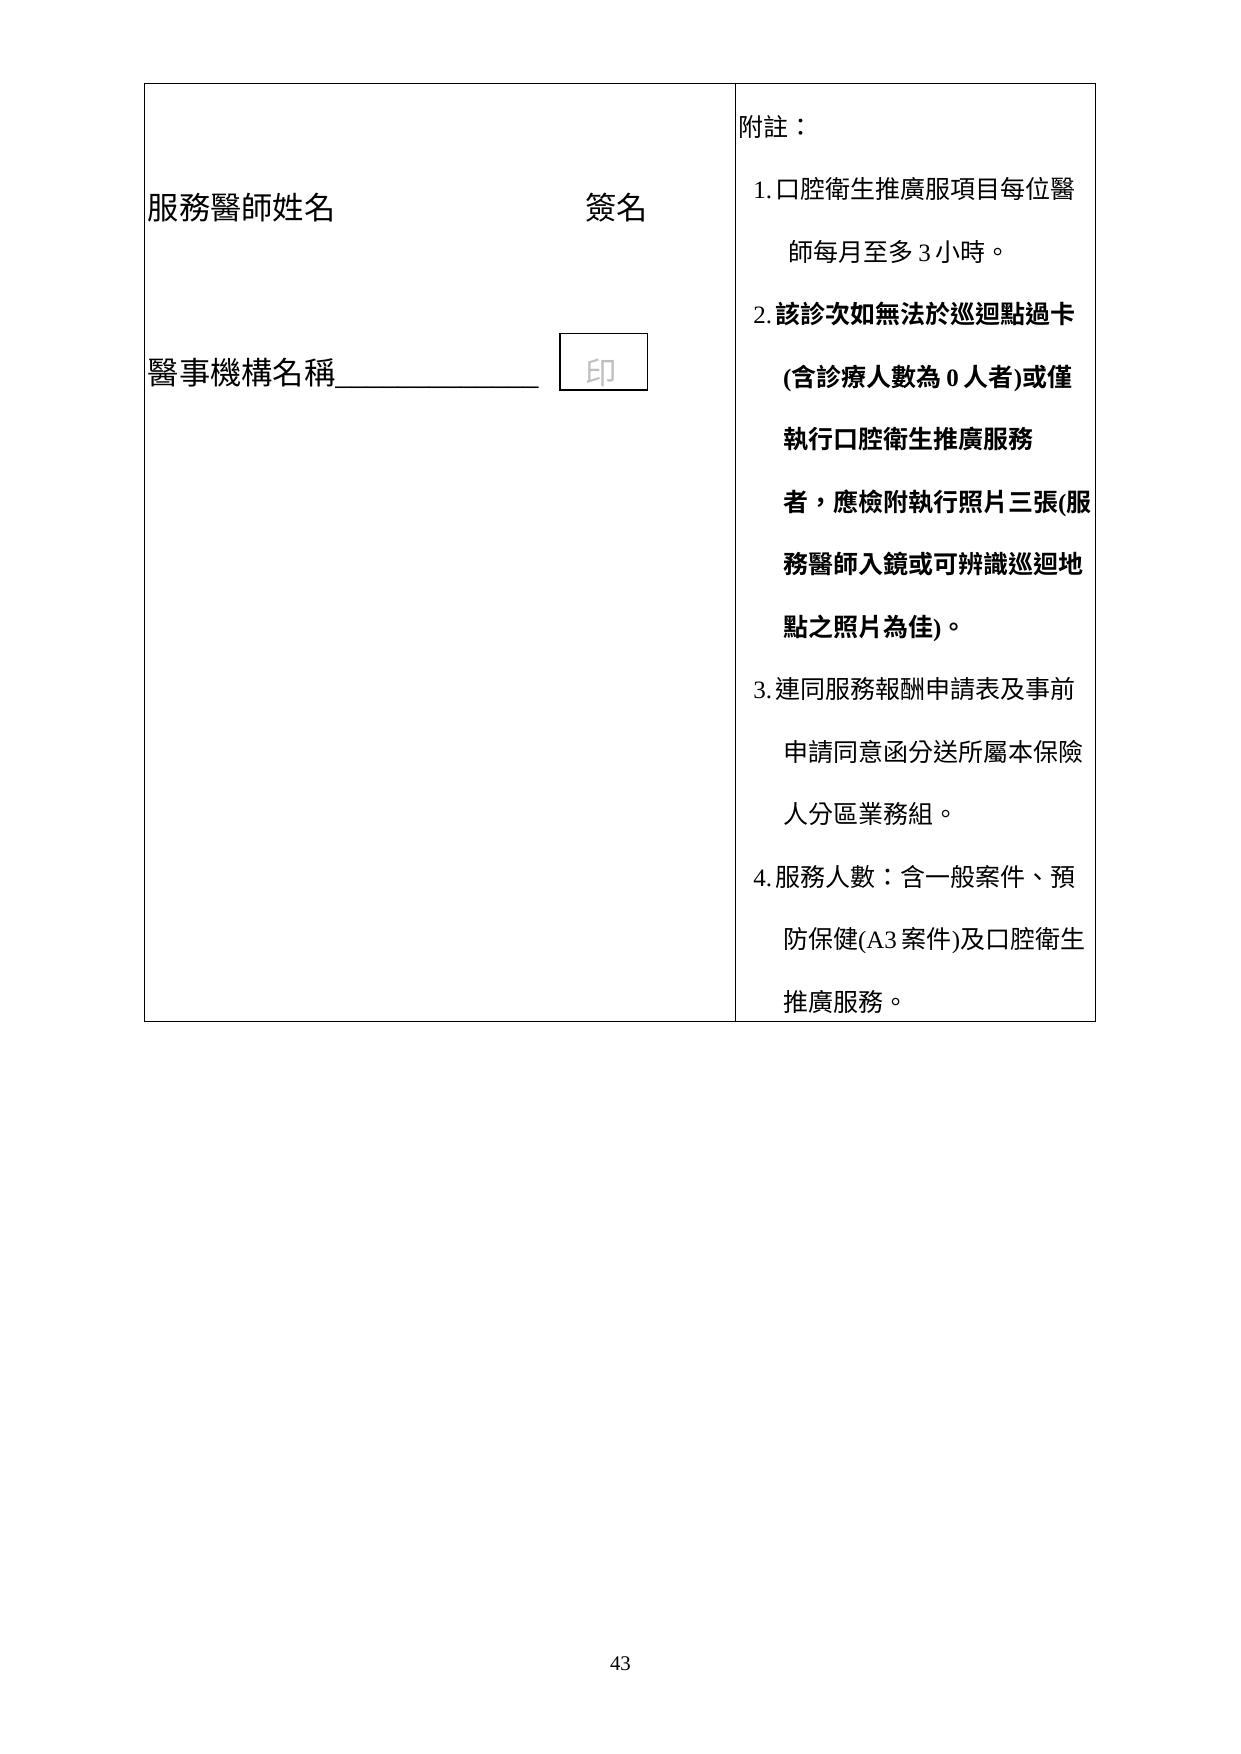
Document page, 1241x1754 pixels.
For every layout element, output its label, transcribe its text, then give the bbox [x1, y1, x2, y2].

table_cell 服務醫師姓名 簽名 醫事機構名稱_____________ 印 [145, 84, 735, 1021]
table_cell 附註： 口腔衛生推廣服項目每位醫 師每月至多3小時。 該診次如無法於巡迴點過卡 (含診療人數為0人者)或僅 執行口腔衛生推廣服務 者，應檢附執行照片三張(服 務醫師入鏡或可辨識巡迴地 點之照片為佳)。 連同服務報酬申請表及事前 申請同意函分送所屬本保險 人分區業務組。 服務人數：含一般案件、預 防保健(A3案件)及口腔衛生 推廣服務。 [736, 84, 1095, 1021]
